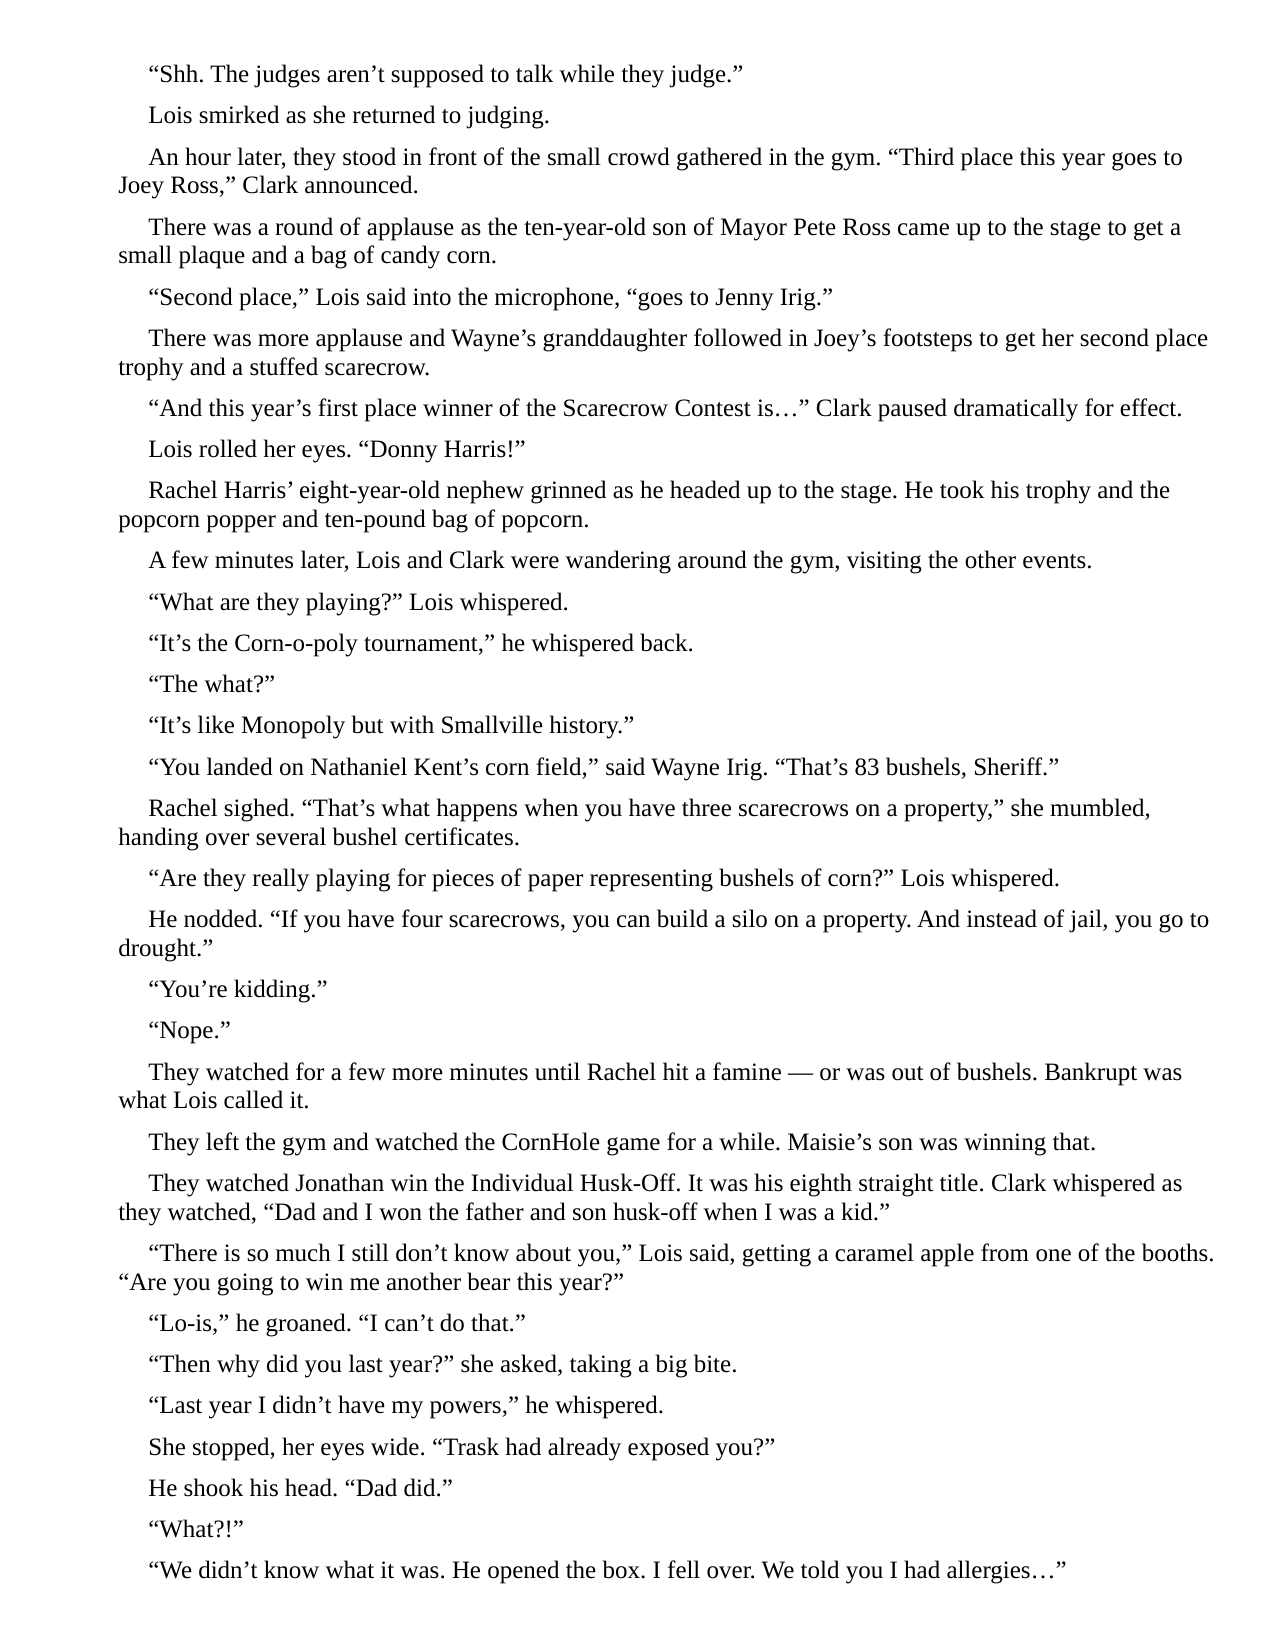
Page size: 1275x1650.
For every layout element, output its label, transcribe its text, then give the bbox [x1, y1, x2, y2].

text “Lo-is,” he groaned. “I can’t do that.” [118, 1308, 1216, 1337]
text He nodded. “If you have four scarecrows, you can build a silo on a property. And instead of jail, you go to drought.” [118, 904, 1216, 962]
text Rachel Harris’ eight-year-old nephew grinned as he headed up to the stage. He took his trophy and the popcorn popper and ten-pound bag of popcorn. [118, 475, 1216, 533]
text “The what?” [118, 669, 1216, 698]
text “There is so much I still don’t know about you,” Lois said, getting a caramel apple from one of the booths. “Are you going to win me another bear this year?” [118, 1238, 1216, 1295]
text “We didn’t know what it was. He opened the box. I fell over. We told you I had allergies…” [118, 1555, 1216, 1584]
text Lois smirked as she returned to judging. [118, 100, 1216, 129]
text “It’s the Corn-o-poly tournament,” he whispered back. [118, 628, 1216, 657]
text There was a round of applause as the ten-year-old son of Mayor Pete Ross came up to the stage to get a small plaque and a bag of candy corn. [118, 212, 1216, 269]
text Lois rolled her eyes. “Donny Harris!” [118, 434, 1216, 463]
text “You landed on Nathaniel Kent’s corn field,” said Wayne Irig. “That’s 83 bushels, Sheriff.” [118, 752, 1216, 780]
text She stopped, her eyes wide. “Trask had already exposed you?” [118, 1432, 1216, 1460]
text They watched for a few more minutes until Rachel hit a famine — or was out of bushels. Bankrupt was what Lois called it. [118, 1057, 1216, 1114]
text Rachel sighed. “That’s what happens when you have three scarecrows on a property,” she mumbled, handing over several bushel certificates. [118, 793, 1216, 850]
text “Second place,” Lois said into the microphone, “goes to Jenny Irig.” [118, 282, 1216, 310]
text They left the gym and watched the CornHole game for a while. Maisie’s son was winning that. [118, 1127, 1216, 1155]
text “Last year I didn’t have my powers,” he whispered. [118, 1390, 1216, 1419]
text “And this year’s first place winner of the Scarecrow Contest is…” Clark paused dramatically for effect. [118, 393, 1216, 422]
text “Then why did you last year?” she asked, taking a big bite. [118, 1349, 1216, 1378]
text A few minutes later, Lois and Clark were wandering around the gym, visiting the other events. [118, 545, 1216, 574]
text “What?!” [118, 1514, 1216, 1543]
text He shook his head. “Dad did.” [118, 1473, 1216, 1502]
text An hour later, they stood in front of the small crowd gathered in the gym. “Third place this year goes to Joey Ross,” Clark announced. [118, 142, 1216, 199]
text “Nope.” [118, 1015, 1216, 1044]
text “Are they really playing for pieces of paper representing bushels of corn?” Lois whispered. [118, 863, 1216, 892]
text “It’s like Monopoly but with Smallville history.” [118, 710, 1216, 739]
text “What are they playing?” Lois whispered. [118, 587, 1216, 615]
text They watched Jonathan win the Individual Husk-Off. It was his eighth straight title. Clark whispered as they watched, “Dad and I won the father and son husk-off when I was a kid.” [118, 1168, 1216, 1225]
text “Shh. The judges aren’t supposed to talk while they judge.” [118, 59, 1216, 88]
text “You’re kidding.” [118, 974, 1216, 1003]
text There was more applause and Wayne’s granddaughter followed in Joey’s footsteps to get her second place trophy and a stuffed scarecrow. [118, 323, 1216, 380]
